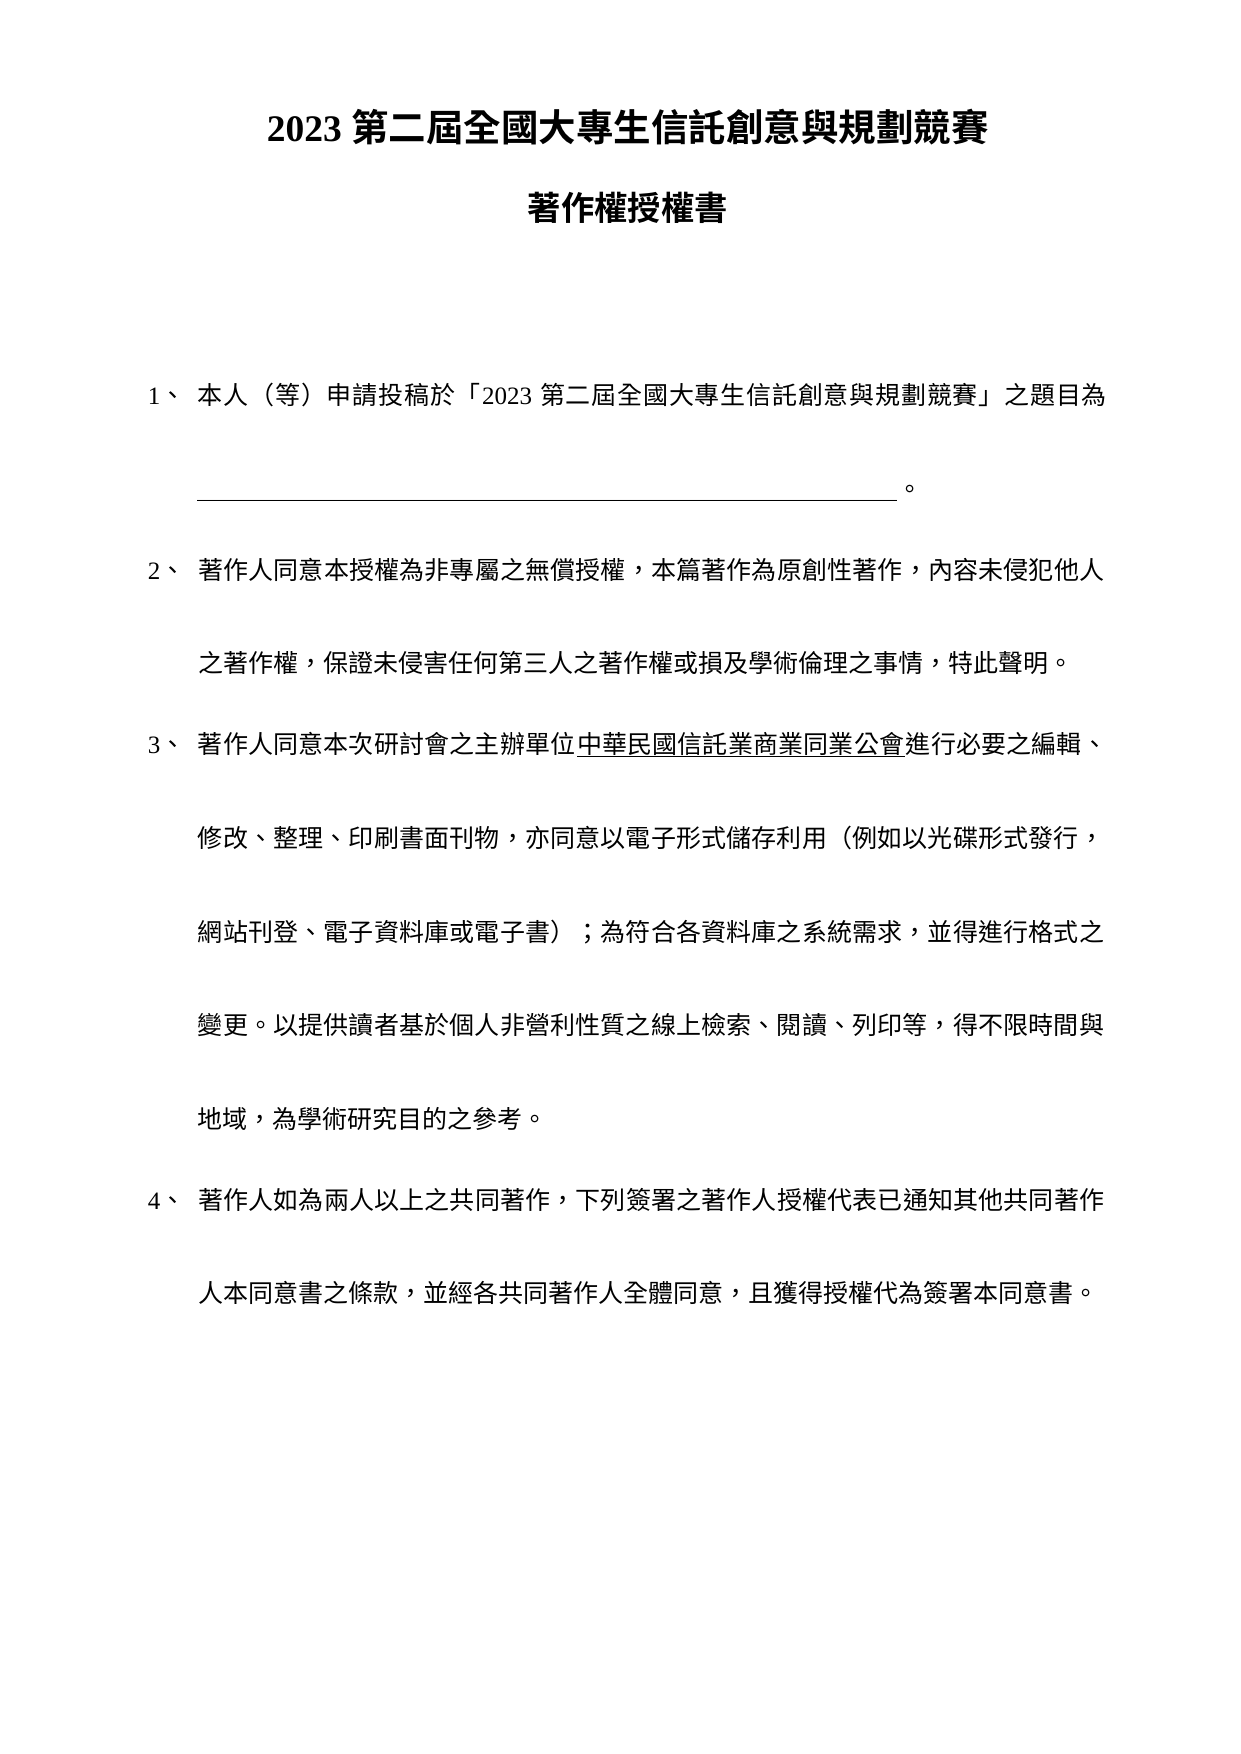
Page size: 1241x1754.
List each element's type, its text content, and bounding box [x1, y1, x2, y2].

list 本人（等）申請投稿於「2023 第二屆全國大專生信託創意與規劃競賽」之題目為 ＿＿＿＿＿＿＿＿＿＿＿＿＿＿＿＿＿＿＿＿＿＿＿＿＿＿＿＿。 [148, 352, 1107, 508]
text 2023 第二屆全國大專生信託創意與規劃競賽 [148, 83, 1107, 146]
list 著作人同意本授權為非專屬之無償授權，本篇著作為原創性著作，內容未侵犯他人之著作權，保證未侵害任何第三人之著作權或損及學術倫理之事情，特此聲明。 [148, 527, 1107, 683]
text 著作權授權書 [148, 165, 1107, 227]
list 著作人同意本次研討會之主辦單位中華民國信託業商業同業公會進行必要之編輯、修改、整理、印刷書面刊物，亦同意以電子形式儲存利用（例如以光碟形式發行，網站刊登、電子資料庫或電子書）；為符合各資料庫之系統需求，並得進行格式之變更。以提供讀者基於個人非營利性質之線上檢索、閱讀、列印等，得不限時間與地域，為學術研究目的之參考。 [148, 701, 1107, 1138]
list 著作人如為兩人以上之共同著作，下列簽署之著作人授權代表已通知其他共同著作人本同意書之條款，並經各共同著作人全體同意，且獲得授權代為簽署本同意書。 [148, 1157, 1107, 1313]
